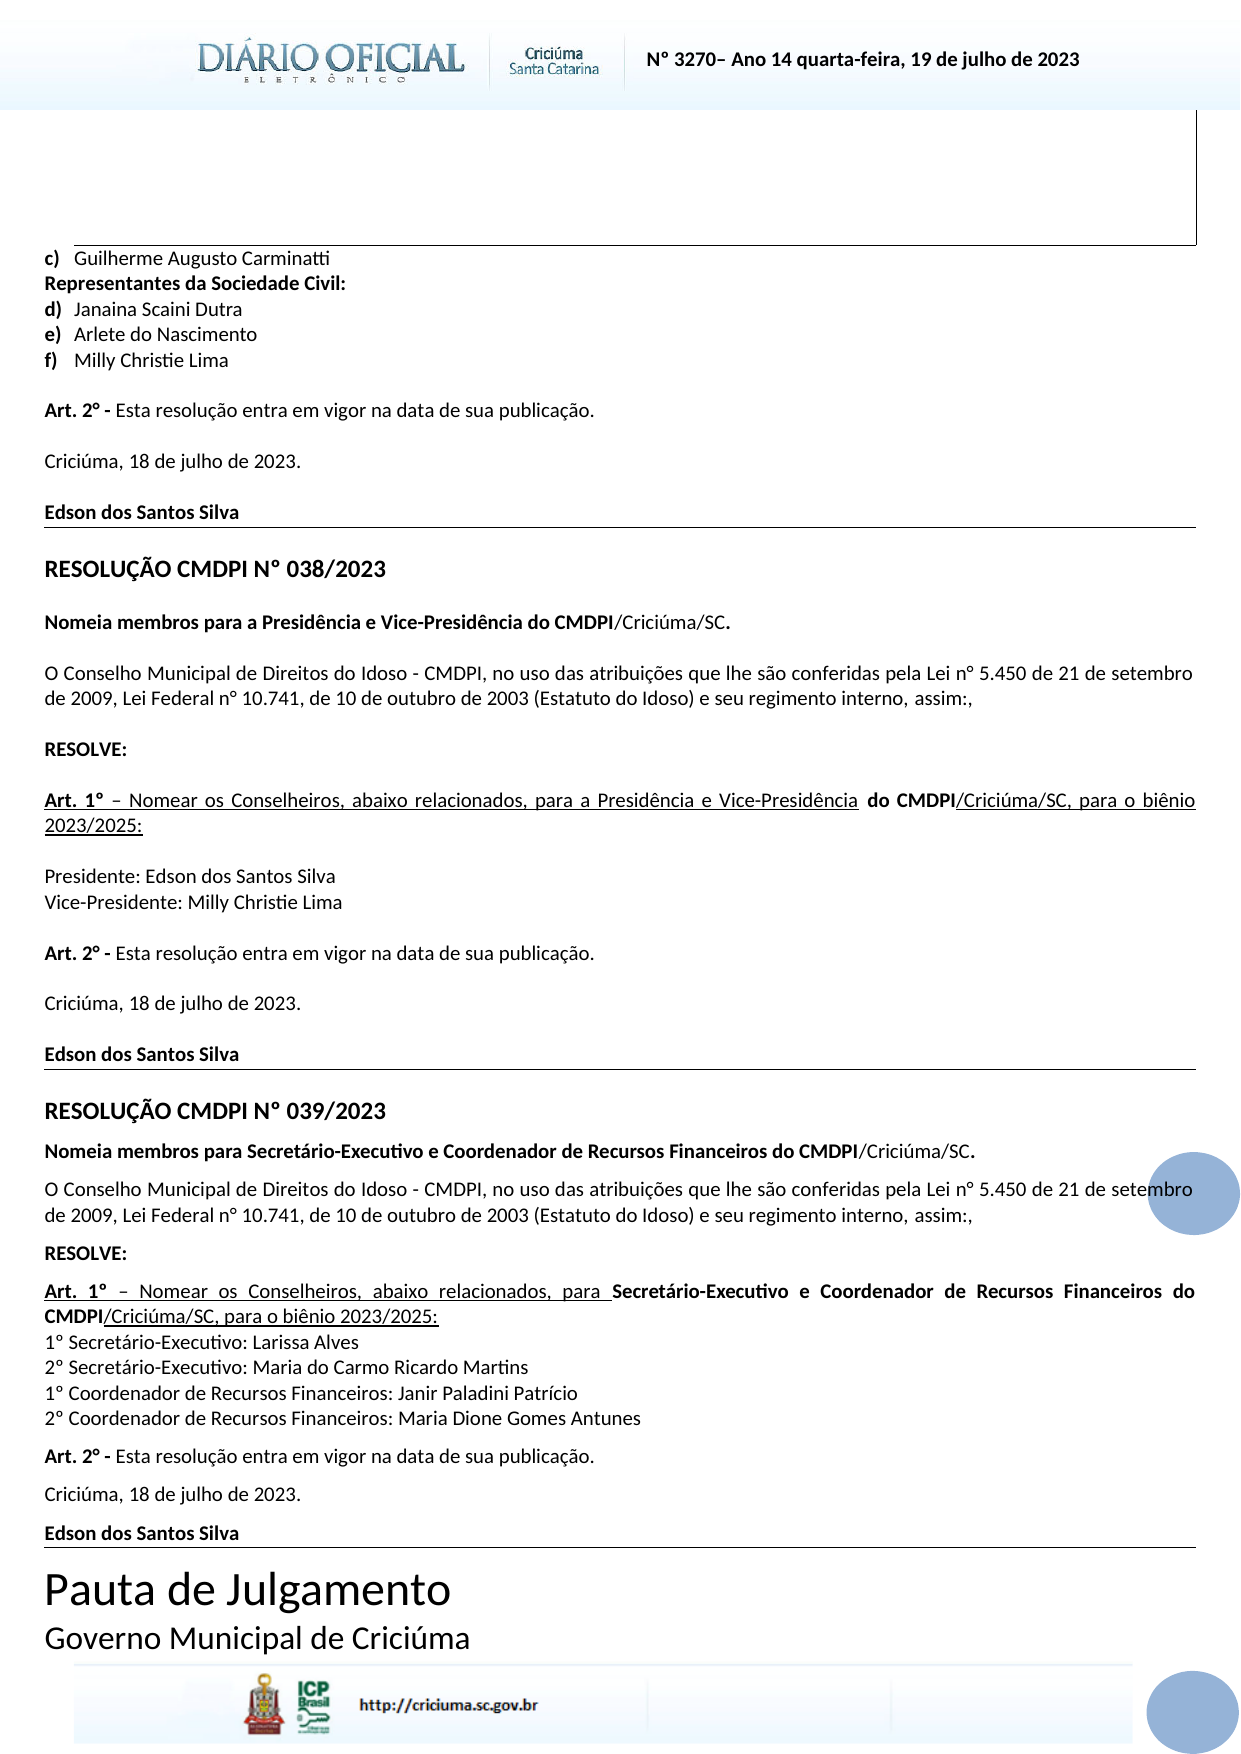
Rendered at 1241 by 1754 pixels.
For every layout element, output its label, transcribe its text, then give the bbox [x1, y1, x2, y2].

text RESOLVE: [44, 736, 1196, 762]
text O Conselho Municipal de Direitos do Idoso - CMDPI, no uso das atribuições que lhe são conferidas pela Lei n° 5.450 de 21 de setembro de 2009, Lei Federal n° 10.741, de 10 de outubro de 2003 (Estatuto do Idoso) e seu regimento interno, assim:, [44, 1177, 1165, 1227]
list Arlete do Nascimento [44, 321, 1196, 347]
text 2º Coordenador de Recursos Financeiros: Maria Dione Gomes Antunes [44, 1405, 1196, 1431]
text Art. 2° - Esta resolução entra em vigor na data de sua publicação. [44, 1443, 1196, 1469]
list Guilherme Augusto Carminatti [44, 245, 1196, 271]
text Nomeia membros para a Presidência e Vice-Presidência do CMDPI/Criciúma/SC. [44, 609, 1196, 635]
text Criciúma, 18 de julho de 2023. [44, 991, 1196, 1016]
list Milly Christie Lima [44, 347, 1196, 372]
text RESOLUÇÃO CMDPI Nº 039/2023 [44, 1095, 1196, 1126]
text RESOLUÇÃO CMDPI Nº 038/2023 [44, 553, 1196, 584]
text O Conselho Municipal de Direitos do Idoso - CMDPI, no uso das atribuições que lhe são conferidas pela Lei n° 5.450 de 21 de setembro de 2009, Lei Federal n° 10.741, de 10 de outubro de 2003 (Estatuto do Idoso) e seu regimento interno, assim:, [44, 660, 1196, 711]
text Criciúma, 18 de julho de 2023. [44, 448, 1196, 474]
text Pauta de Julgamento [44, 1558, 1196, 1617]
text Vice-Presidente: Milly Christie Lima [44, 889, 1196, 914]
text 1º Coordenador de Recursos Financeiros: Janir Paladini Patrício [44, 1380, 1196, 1405]
text Art. 2° - Esta resolução entra em vigor na data de sua publicação. [44, 940, 1196, 965]
text Edson dos Santos Silva [44, 1041, 1196, 1069]
text Nomeia membros para Secretário-Executivo e Coordenador de Recursos Financeiros do CMDPI/Criciúma/SC. [44, 1138, 1196, 1164]
text Governo Municipal de Criciúma [44, 1617, 1196, 1658]
text Edson dos Santos Silva [44, 499, 1196, 527]
text Representantes da Sociedade Civil: [44, 271, 1196, 296]
text Art. 1º – Nomear os Conselheiros, abaixo relacionados, para a Presidência e Vice-Presidência do CMDPI/Criciúma/SC, para o biênio 2023/2025: [44, 787, 1196, 838]
text Art. 2° - Esta resolução entra em vigor na data de sua publicação. [44, 398, 1196, 423]
text 1º Secretário-Executivo: Larissa Alves [44, 1329, 1196, 1354]
text Presidente: Edson dos Santos Silva [44, 863, 1196, 889]
list Janaina Scaini Dutra [44, 296, 1196, 321]
text RESOLVE: [44, 1240, 1196, 1266]
text Criciúma, 18 de julho de 2023. [44, 1482, 1196, 1507]
text 2º Secretário-Executivo: Maria do Carmo Ricardo Martins [44, 1354, 1196, 1380]
text Edson dos Santos Silva [44, 1520, 1196, 1547]
text Art. 1º – Nomear os Conselheiros, abaixo relacionados, para Secretário-Executivo e Coordenador de Recursos Financeiros do CMDPI/Criciúma/SC, para o biênio 2023/2025: [44, 1278, 1196, 1329]
